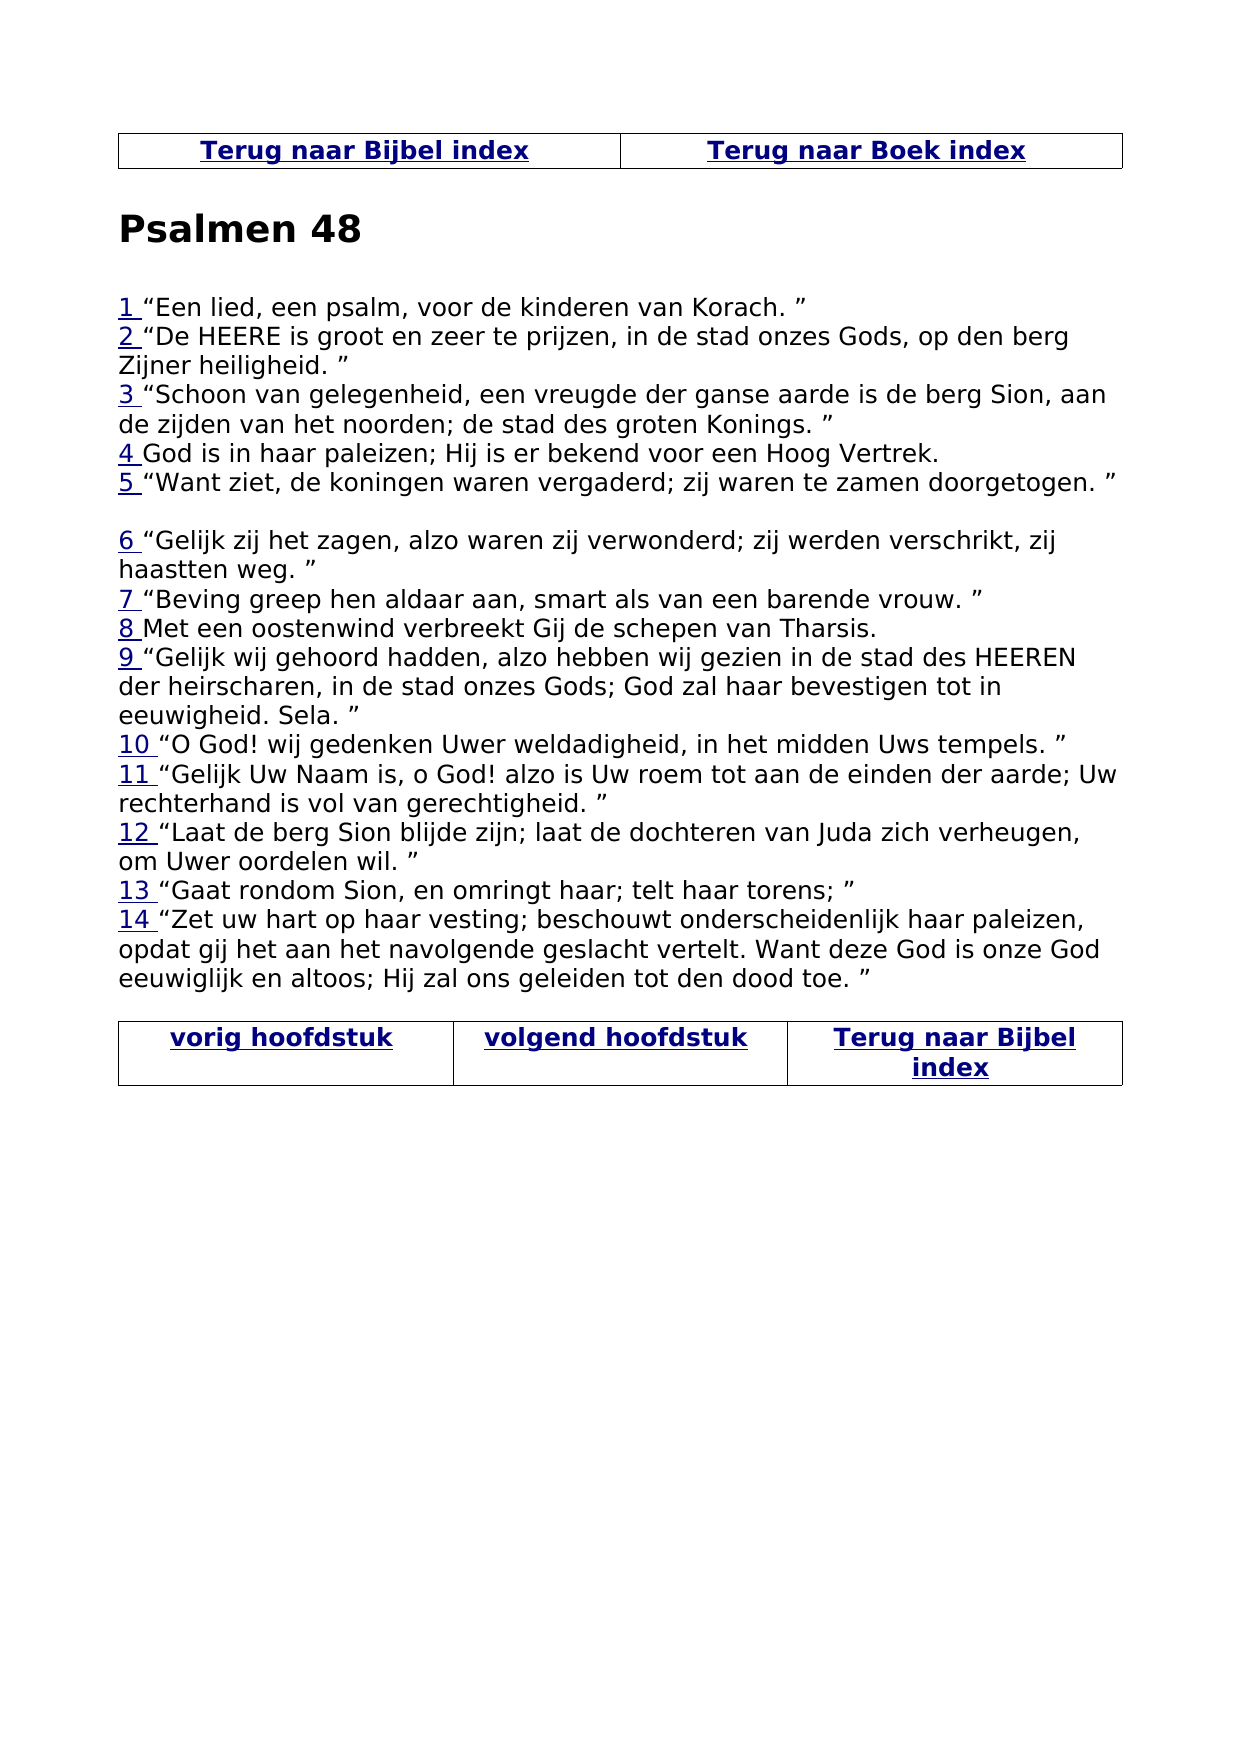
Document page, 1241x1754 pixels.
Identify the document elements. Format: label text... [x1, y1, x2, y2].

table_header Terug naar Bijbel index [788, 1022, 1122, 1085]
table_header volgend hoofdstuk [454, 1022, 787, 1085]
table_header vorig hoofdstuk [119, 1022, 453, 1085]
text 1 “Een lied, een psalm, voor de kinderen van Korach. ” 2 “De HEERE is groot en zeer te prijzen, in de stad onzes Gods, op den berg Zijner heiligheid. ” 3 “Schoon van gelegenheid, een vreugde der ganse aarde is de berg Sion, aan de zijden van het noorden; de stad des groten Konings. ” 4 God is in haar paleizen; Hij is er bekend voor een Hoog Vertrek. 5 “Want ziet, de koningen waren vergaderd; zij waren te zamen doorgetogen. ” 6 “Gelijk zij het zagen, alzo waren zij verwonderd; zij werden verschrikt, zij haastten weg. ” 7 “Beving greep hen aldaar aan, smart als van een barende vrouw. ” 8 Met een oostenwind verbreekt Gij de schepen van Tharsis. 9 “Gelijk wij gehoord hadden, alzo hebben wij gezien in de stad des HEEREN der heirscharen, in de stad onzes Gods; God zal haar bevestigen tot in eeuwigheid. Sela. ” 10 “O God! wij gedenken Uwer weldadigheid, in het midden Uws tempels. ” 11 “Gelijk Uw Naam is, o God! alzo is Uw roem tot aan de einden der aarde; Uw rechterhand is vol van gerechtigheid. ” 12 “Laat de berg Sion blijde zijn; laat de dochteren van Juda zich verheugen, om Uwer oordelen wil. ” 13 “Gaat rondom Sion, en omringt haar; telt haar torens; ” 14 “Zet uw hart op haar vesting; beschouwt onderscheidenlijk haar paleizen, opdat gij het aan het navolgende geslacht vertelt. Want deze God is onze God eeuwiglijk en altoos; Hij zal ons geleiden tot den dood toe. ” [118, 264, 1122, 993]
subtitle Psalmen 48 [118, 208, 1122, 252]
table_header Terug naar Boek index [621, 134, 1122, 168]
table_header Terug naar Bijbel index [119, 134, 620, 168]
